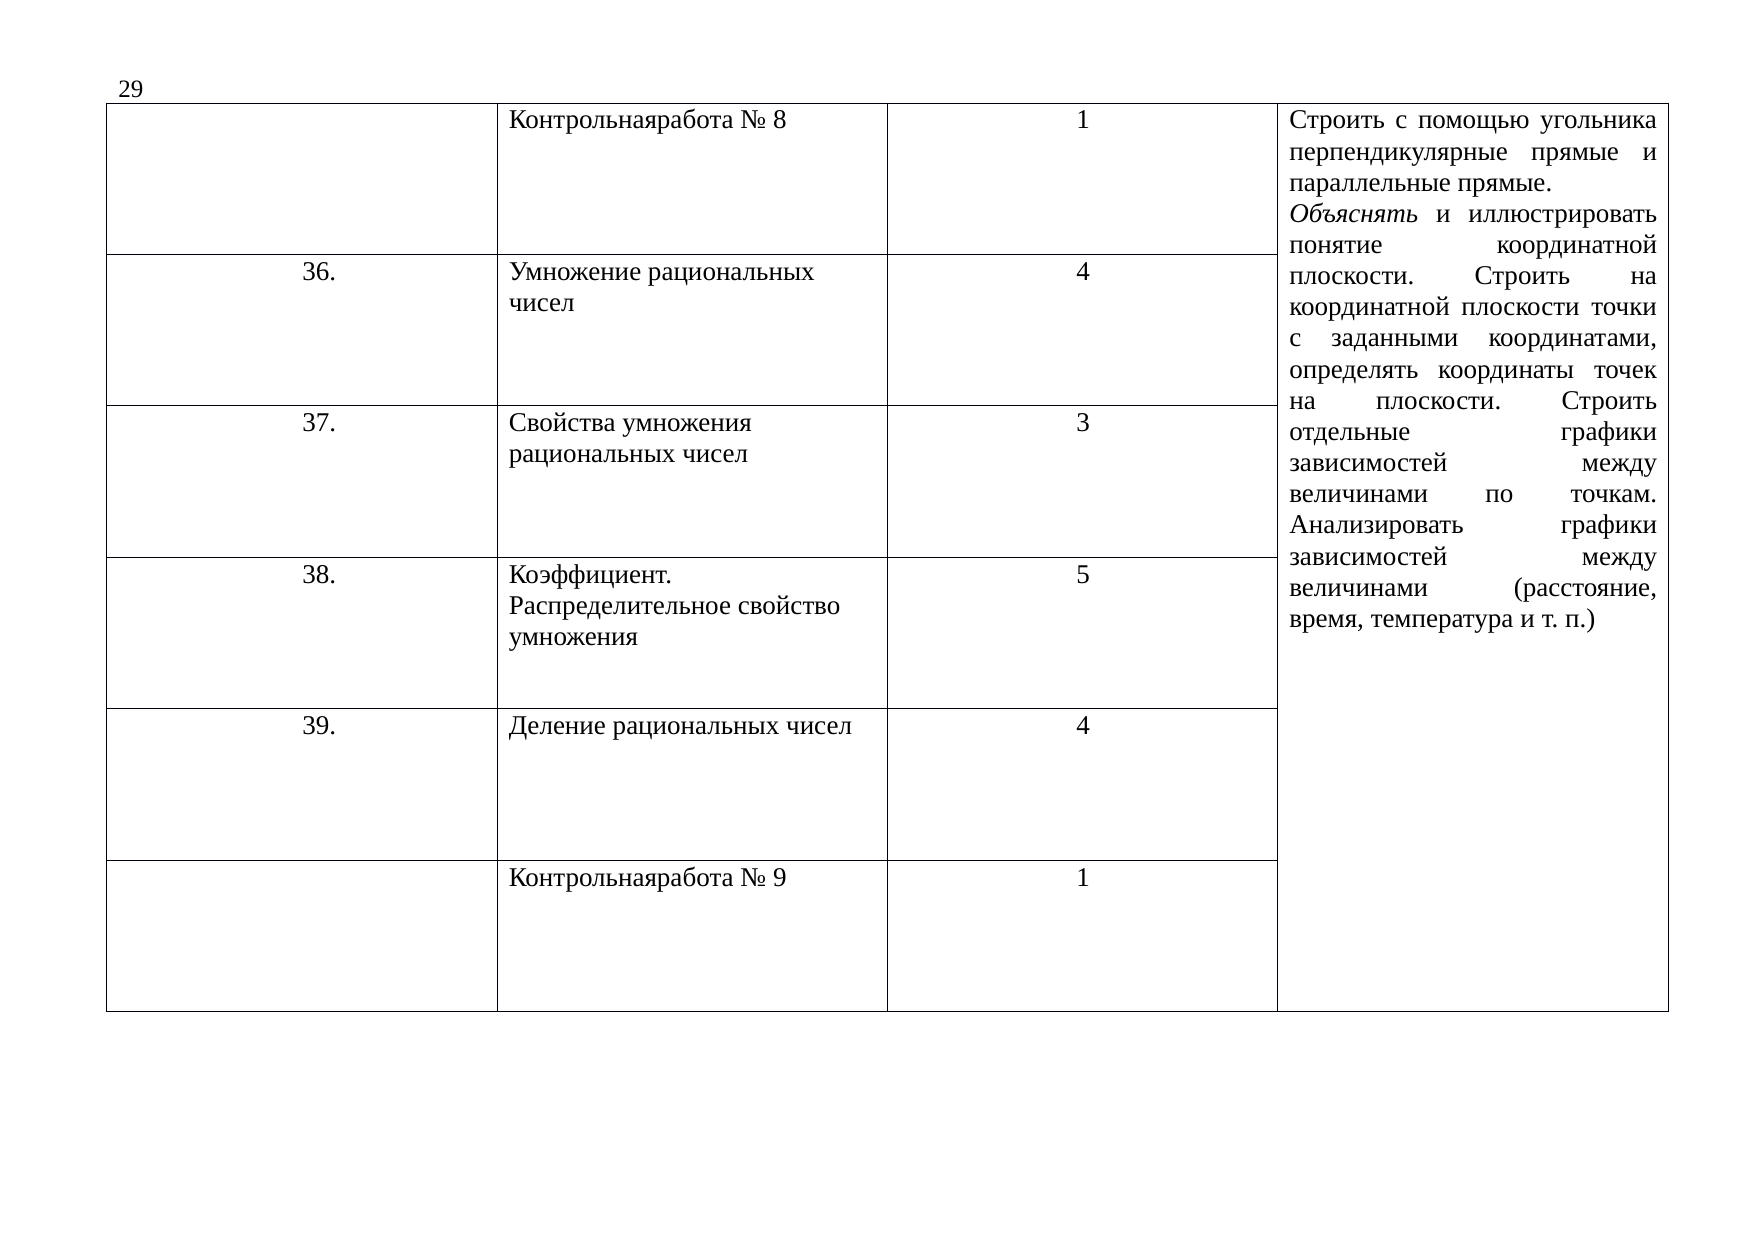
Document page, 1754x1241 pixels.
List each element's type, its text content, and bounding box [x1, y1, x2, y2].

table_cell 1 [888, 104, 1277, 254]
table_cell [107, 861, 497, 1011]
table_cell Контрольнаяработа № 9 [498, 861, 887, 1011]
table_cell [107, 255, 497, 405]
table_cell [107, 709, 497, 860]
table_cell Умножение рациональных чисел [498, 255, 887, 405]
table_cell 5 [888, 558, 1277, 708]
table_cell Строить с помощью угольника перпендикулярные прямые и параллельные прямые. Объяснять и иллюстрировать понятие координатной плоскости. Строить на координатной плоскости точки с заданными координатами, определять координаты точек на плоскости. Строить отдельные графики зависимостей между величинами по точкам. Анализировать графики зависимостей между величинами (расстояние, время, температура и т. п.) [1278, 104, 1668, 1011]
table_cell [107, 104, 497, 254]
table_cell 1 [888, 861, 1277, 1011]
table_cell 4 [888, 255, 1277, 405]
table_cell 3 [888, 406, 1277, 557]
table_cell Коэффициент. Распределительное свойство умножения [498, 558, 887, 708]
table_cell 4 [888, 709, 1277, 860]
table_cell Деление рациональных чисел [498, 709, 887, 860]
table_cell [107, 558, 497, 708]
table_cell [107, 406, 497, 557]
table_cell Контрольнаяработа № 8 [498, 104, 887, 254]
table_cell Свойства умножения рациональных чисел [498, 406, 887, 557]
